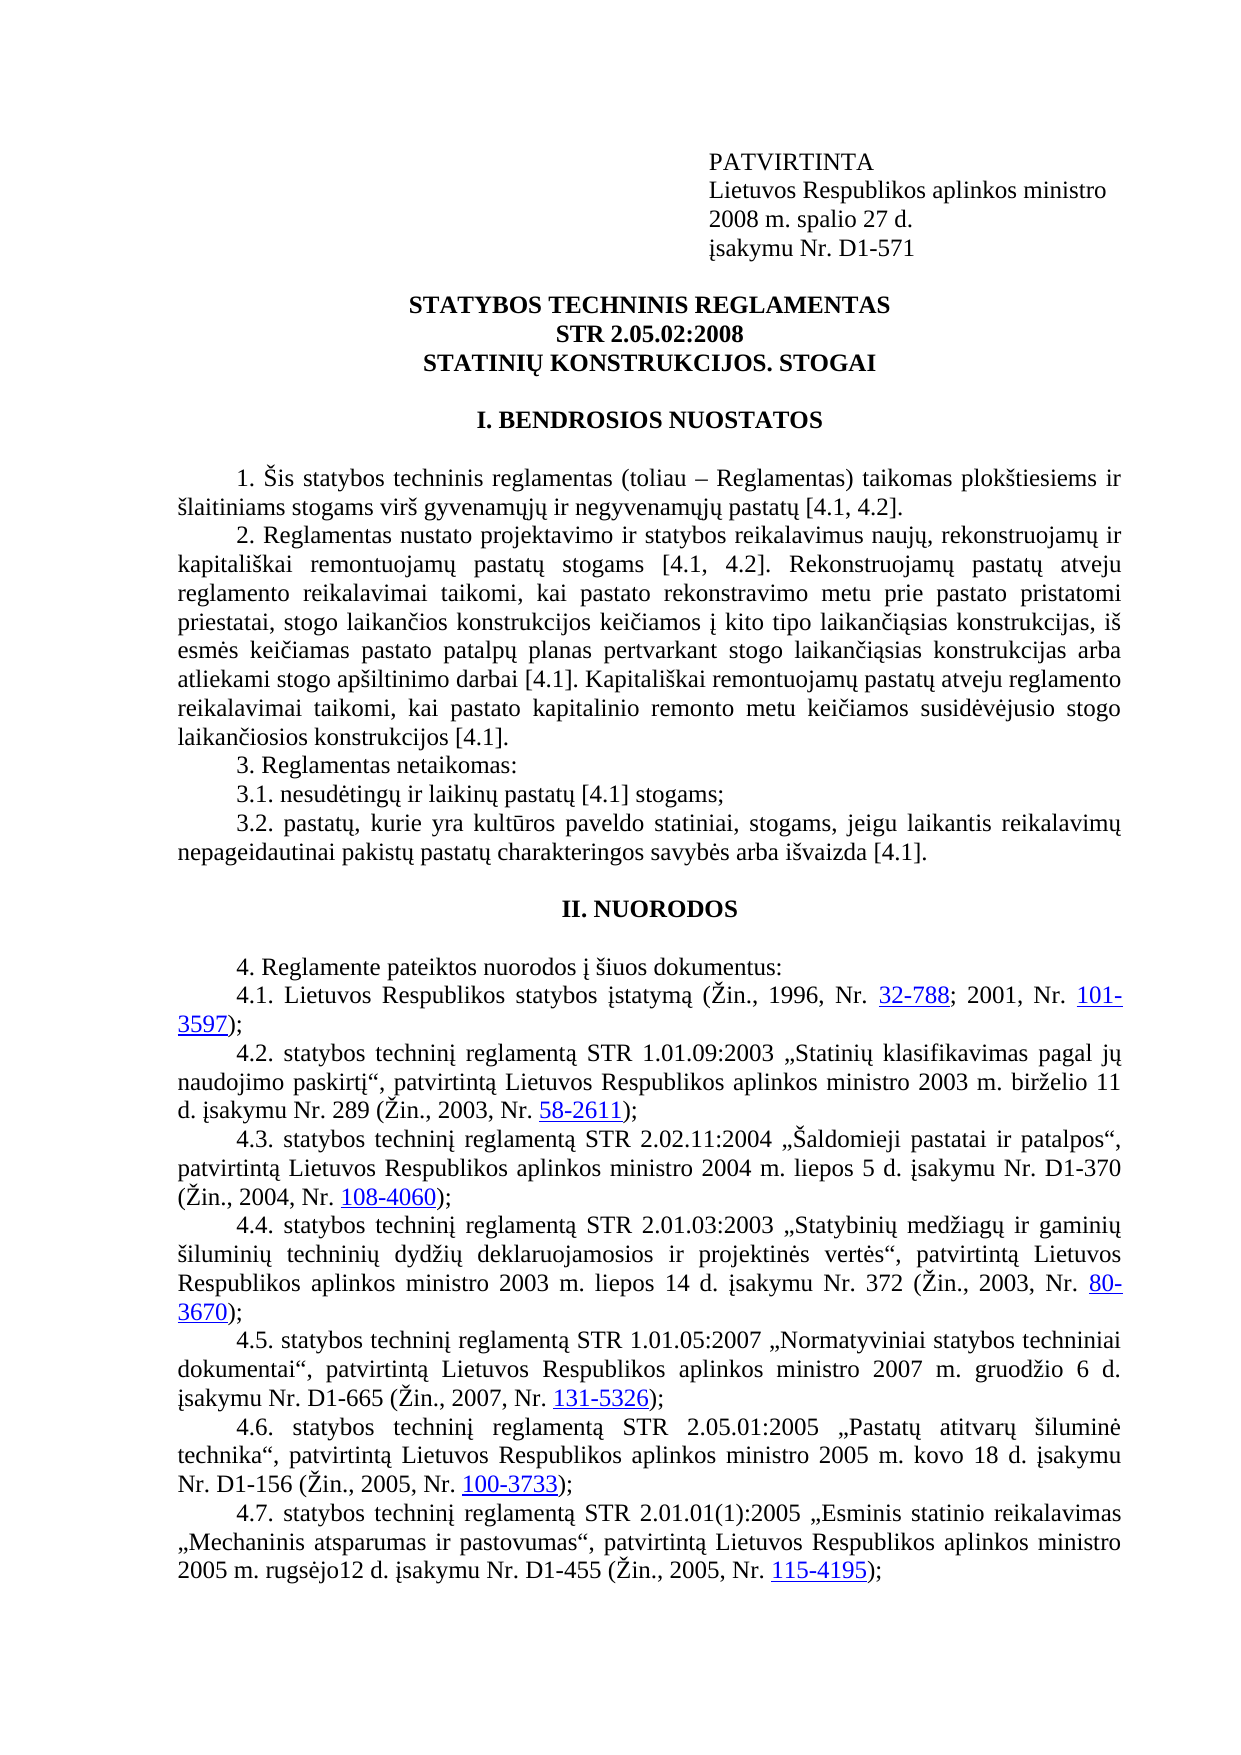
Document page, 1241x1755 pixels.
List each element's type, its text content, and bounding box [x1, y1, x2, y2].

text STATYBOS TECHNINIS REGLAMENTAS [177, 291, 1122, 319]
text PATVIRTINTA [177, 147, 1122, 176]
text 3.2. pastatų, kurie yra kultūros paveldo statiniai, stogams, jeigu laikantis reikalavimų nepageidautinai pakistų pastatų charakteringos savybės arba išvaizda [4.1]. [177, 808, 1122, 866]
text 4.2. statybos techninį reglamentą STR 1.01.09:2003 „Statinių klasifikavimas pagal jų naudojimo paskirtį“, patvirtintą Lietuvos Respublikos aplinkos ministro 2003 m. birželio 11 d. įsakymu Nr. 289 (Žin., 2003, Nr. 58-2611); [177, 1038, 1122, 1124]
text 4.3. statybos techninį reglamentą STR 2.02.11:2004 „Šaldomieji pastatai ir patalpos“, patvirtintą Lietuvos Respublikos aplinkos ministro 2004 m. liepos 5 d. įsakymu Nr. D1-370 (Žin., 2004, Nr. 108-4060); [177, 1124, 1122, 1211]
text 2008 m. spalio 27 d. [177, 204, 1122, 233]
text 3.1. nesudėtingų ir laikinų pastatų [4.1] stogams; [177, 779, 1122, 808]
text 4.4. statybos techninį reglamentą STR 2.01.03:2003 „Statybinių medžiagų ir gaminių šiluminių techninių dydžių deklaruojamosios ir projektinės vertės“, patvirtintą Lietuvos Respublikos aplinkos ministro 2003 m. liepos 14 d. įsakymu Nr. 372 (Žin., 2003, Nr. 80-3670); [177, 1211, 1122, 1326]
text 1. Šis statybos techninis reglamentas (toliau – Reglamentas) taikomas plokštiesiems ir šlaitiniams stogams virš gyvenamųjų ir negyvenamųjų pastatų [4.1, 4.2]. [177, 463, 1122, 521]
text 4.6. statybos techninį reglamentą STR 2.05.01:2005 „Pastatų atitvarų šiluminė technika“, patvirtintą Lietuvos Respublikos aplinkos ministro 2005 m. kovo 18 d. įsakymu Nr. D1-156 (Žin., 2005, Nr. 100-3733); [177, 1412, 1122, 1498]
text 4.5. statybos techninį reglamentą STR 1.01.05:2007 „Normatyviniai statybos techniniai dokumentai“, patvirtintą Lietuvos Respublikos aplinkos ministro 2007 m. gruodžio 6 d. įsakymu Nr. D1-665 (Žin., 2007, Nr. 131-5326); [177, 1326, 1122, 1412]
text 4.7. statybos techninį reglamentą STR 2.01.01(1):2005 „Esminis statinio reikalavimas „Mechaninis atsparumas ir pastovumas“, patvirtintą Lietuvos Respublikos aplinkos ministro 2005 m. rugsėjo12 d. įsakymu Nr. D1-455 (Žin., 2005, Nr. 115-4195); [177, 1498, 1122, 1584]
text Lietuvos Respublikos aplinkos ministro [177, 176, 1122, 204]
text STATINIŲ KONSTRUKCIJOS. STOGAI [177, 348, 1122, 377]
text STR 2.05.02:2008 [177, 319, 1122, 348]
text 4.1. Lietuvos Respublikos statybos įstatymą (Žin., 1996, Nr. 32-788; 2001, Nr. 101-3597); [177, 981, 1122, 1038]
text 2. Reglamentas nustato projektavimo ir statybos reikalavimus naujų, rekonstruojamų ir kapitališkai remontuojamų pastatų stogams [4.1, 4.2]. Rekonstruojamų pastatų atveju reglamento reikalavimai taikomi, kai pastato rekonstravimo metu prie pastato pristatomi priestatai, stogo laikančios konstrukcijos keičiamos į kito tipo laikančiąsias konstrukcijas, iš esmės keičiamas pastato patalpų planas pertvarkant stogo laikančiąsias konstrukcijas arba atliekami stogo apšiltinimo darbai [4.1]. Kapitališkai remontuojamų pastatų atveju reglamento reikalavimai taikomi, kai pastato kapitalinio remonto metu keičiamos susidėvėjusio stogo laikančiosios konstrukcijos [4.1]. [177, 521, 1122, 751]
text įsakymu Nr. D1-571 [177, 233, 1122, 262]
text I. BENDROSIOS NUOSTATOS [177, 406, 1122, 434]
text 4. Reglamente pateiktos nuorodos į šiuos dokumentus: [177, 952, 1122, 981]
text 3. Reglamentas netaikomas: [177, 751, 1122, 779]
text II. NUORODOS [177, 894, 1122, 923]
